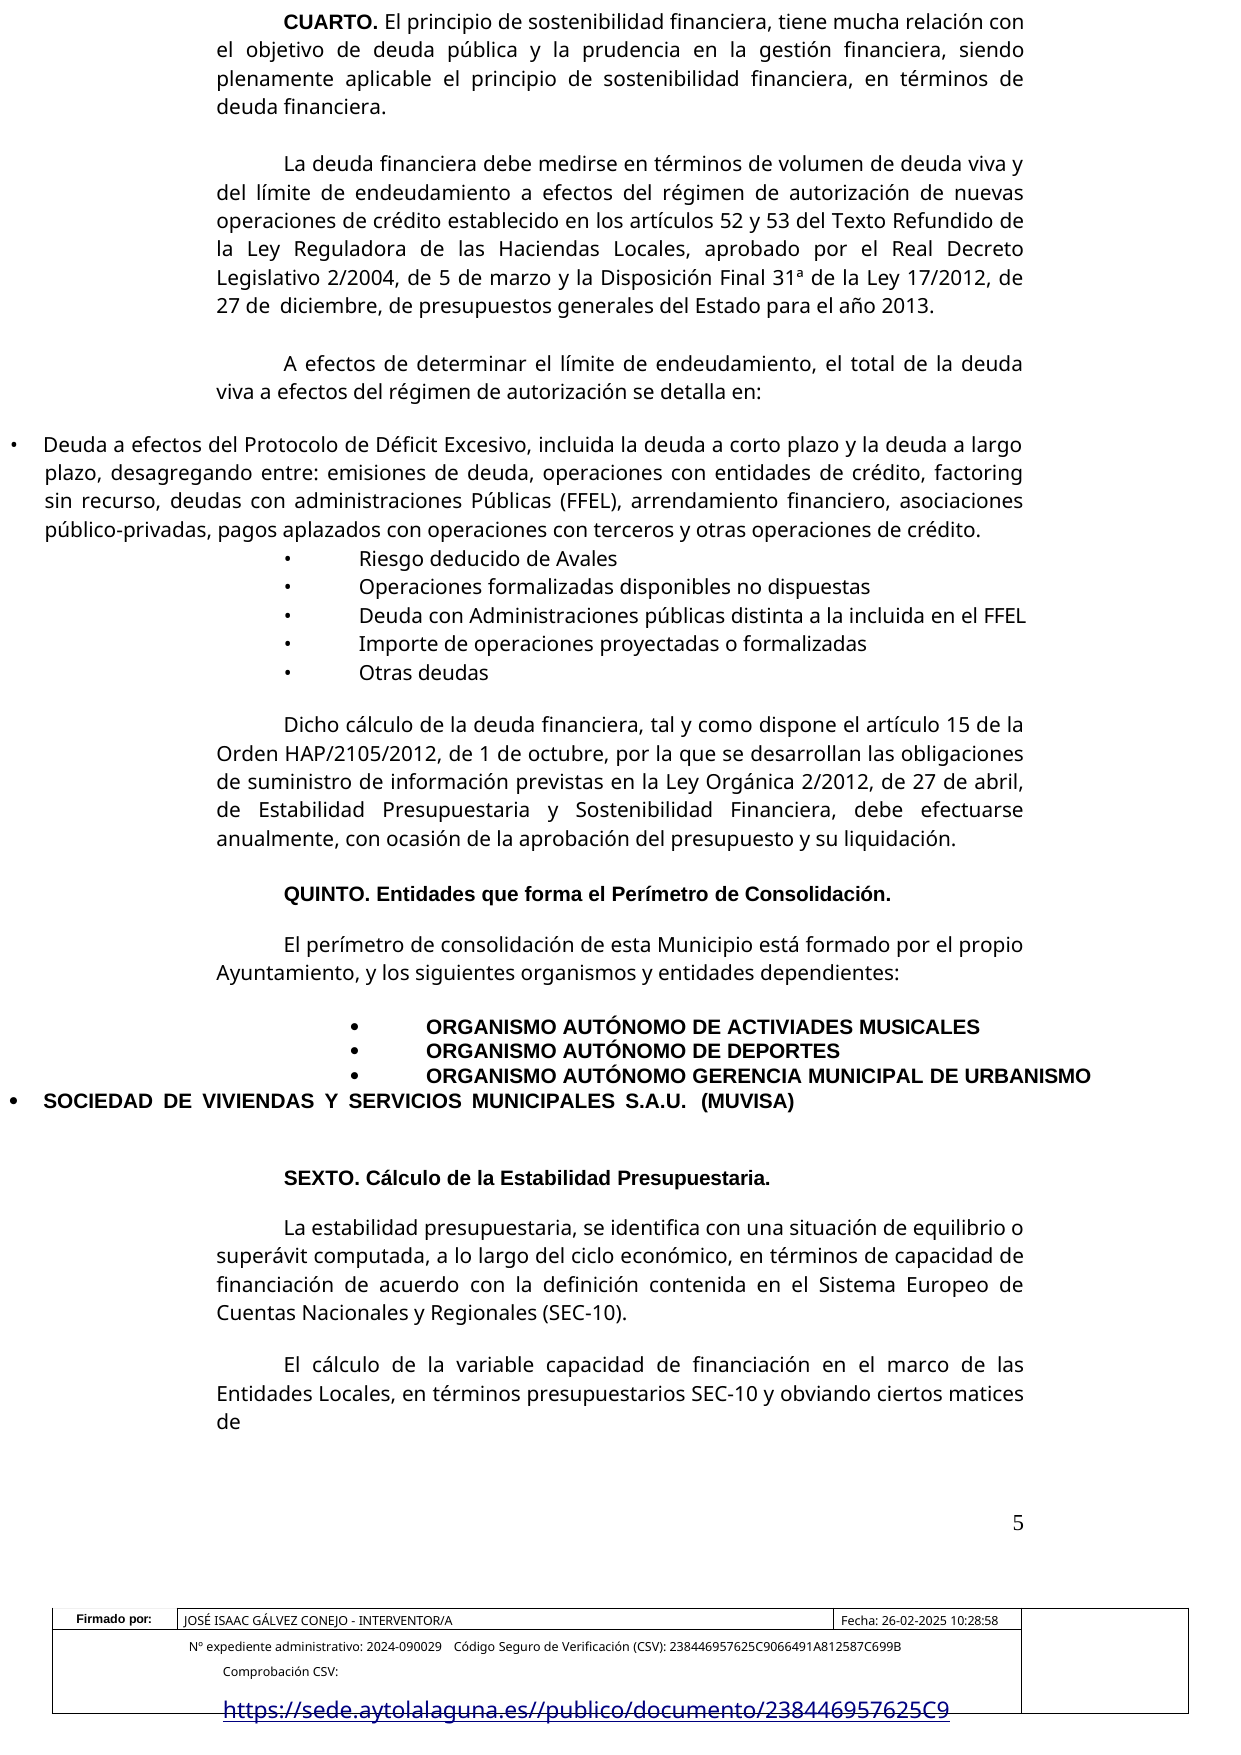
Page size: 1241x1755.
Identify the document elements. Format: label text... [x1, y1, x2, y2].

list Deuda a efectos del Protocolo de Déficit Excesivo, incluida la deuda a corto plazo y la deuda a largo plazo, desagregando entre: emisiones de deuda, operaciones con entidades de crédito, factoring sin recurso, deudas con administraciones Públicas (FFEL), arrendamiento financiero, asociaciones público-privadas, pagos aplazados con operaciones con terceros y otras operaciones de crédito. [10, 430, 1025, 543]
subtitle SEXTO. Cálculo de la Estabilidad Presupuestaria. [283, 1165, 1196, 1189]
list Operaciones formalizadas disponibles no dispuestas [283, 572, 1196, 601]
list Otras deudas [283, 658, 1196, 686]
text CUARTO. El principio de sostenibilidad financiera, tiene mucha relación con el objetivo de deuda pública y la prudencia en la gestión financiera, siendo plenamente aplicable el principio de sostenibilidad financiera, en términos de deuda financiera. [216, 7, 1025, 121]
list Deuda con Administraciones públicas distinta a la incluida en el FFEL [283, 601, 1196, 629]
text Dicho cálculo de la deuda financiera, tal y como dispone el artículo 15 de la Orden HAP/2105/2012, de 1 de octubre, por la que se desarrollan las obligaciones de suministro de información previstas en la Ley Orgánica 2/2012, de 27 de abril, de Estabilidad Presupuestaria y Sostenibilidad Financiera, debe efectuarse anualmente, con ocasión de la aprobación del presupuesto y su liquidación. [216, 710, 1025, 852]
text A efectos de determinar el límite de endeudamiento, el total de la deuda viva a efectos del régimen de autorización se detalla en: [216, 349, 1024, 406]
text 5 [44, 1509, 1025, 1535]
list ORGANISMO AUTÓNOMO GERENCIA MUNICIPAL DE URBANISMO [351, 1063, 1196, 1089]
text La deuda financiera debe medirse en términos de volumen de deuda viva y del límite de endeudamiento a efectos del régimen de autorización de nuevas operaciones de crédito establecido en los artículos 52 y 53 del Texto Refundido de la Ley Reguladora de las Haciendas Locales, aprobado por el Real Decreto Legislativo 2/2004, de 5 de marzo y la Disposición Final 31ª de la Ley 17/2012, de 27 de diciembre, de presupuestos generales del Estado para el año 2013. [216, 149, 1025, 320]
subtitle QUINTO. Entidades que forma el Perímetro de Consolidación. [283, 882, 1196, 906]
list SOCIEDAD DE VIVIENDAS Y SERVICIOS MUNICIPALES S.A.U. (MUVISA) [10, 1089, 1025, 1113]
list ORGANISMO AUTÓNOMO DE DEPORTES [351, 1039, 1196, 1063]
list ORGANISMO AUTÓNOMO DE ACTIVIADES MUSICALES [351, 1015, 1196, 1039]
text La estabilidad presupuestaria, se identifica con una situación de equilibrio o superávit computada, a lo largo del ciclo económico, en términos de capacidad de financiación de acuerdo con la definición contenida en el Sistema Europeo de Cuentas Nacionales y Regionales (SEC-10). [216, 1213, 1025, 1327]
list Riesgo deducido de Avales [283, 544, 1196, 572]
text El perímetro de consolidación de esta Municipio está formado por el propio Ayuntamiento, y los siguientes organismos y entidades dependientes: [216, 930, 1024, 987]
list Importe de operaciones proyectadas o formalizadas [283, 629, 1196, 658]
text El cálculo de la variable capacidad de financiación en el marco de las Entidades Locales, en términos presupuestarios SEC-10 y obviando ciertos matices de [216, 1350, 1025, 1436]
